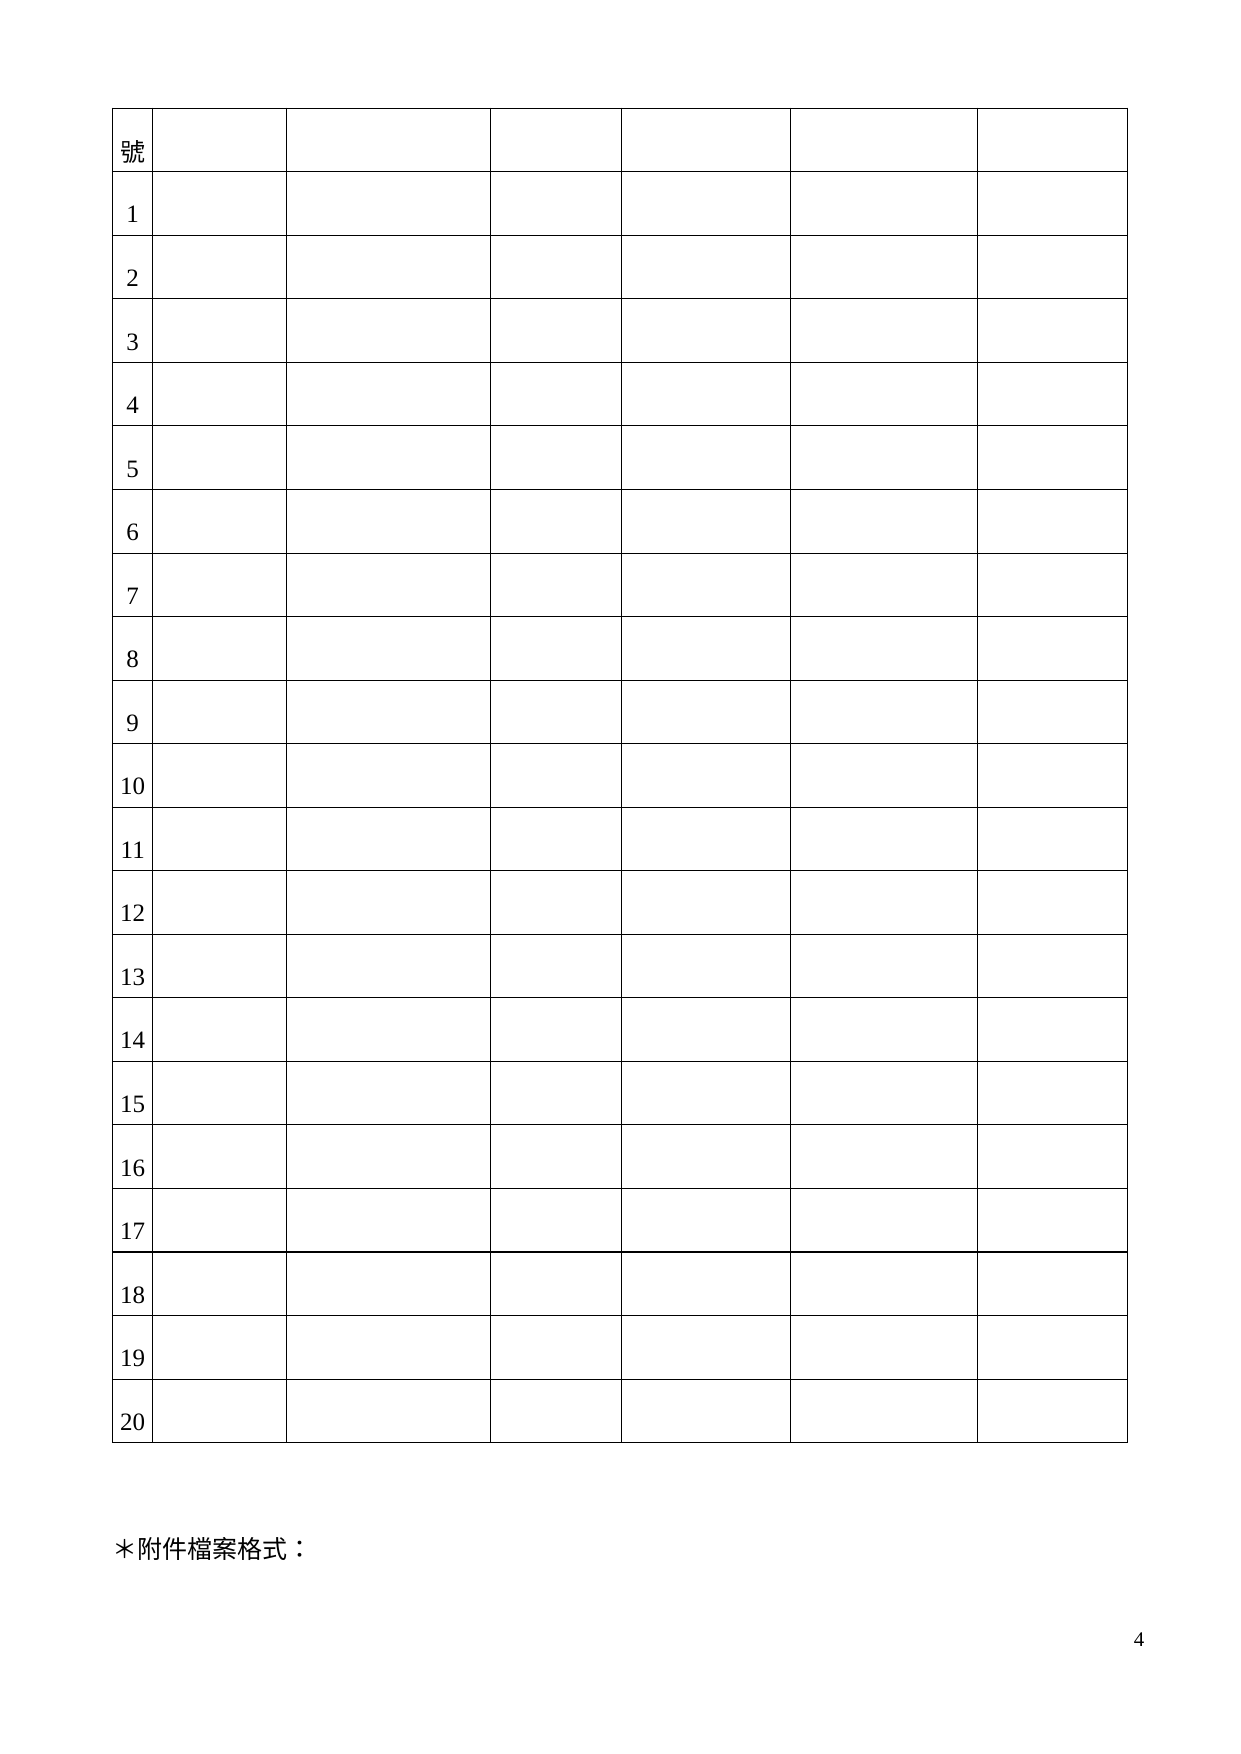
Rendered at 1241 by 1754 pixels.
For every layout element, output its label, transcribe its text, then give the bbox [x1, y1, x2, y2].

table_cell [153, 299, 286, 362]
table_cell [491, 236, 621, 298]
table_cell [791, 299, 977, 362]
table_cell 19 [113, 1316, 152, 1378]
table_cell [153, 236, 286, 298]
text ＊附件檔案格式： [112, 1506, 1144, 1568]
table_cell [978, 363, 1127, 425]
table_cell [791, 172, 977, 235]
table_cell 7 [113, 554, 152, 616]
table_cell [791, 236, 977, 298]
table_cell [978, 808, 1127, 870]
table_cell [622, 109, 790, 171]
table_cell [287, 998, 490, 1061]
table_cell [287, 1125, 490, 1188]
table_cell [153, 744, 286, 807]
table_cell [791, 871, 977, 934]
table_cell [153, 426, 286, 489]
table_cell [622, 1062, 790, 1124]
table_cell [978, 871, 1127, 934]
table_cell [622, 1316, 790, 1378]
table_cell [791, 1316, 977, 1378]
table_cell [622, 172, 790, 235]
table_cell [153, 1380, 286, 1442]
table_cell [153, 1125, 286, 1188]
table_cell [153, 1253, 286, 1315]
table_cell [491, 1189, 621, 1251]
table_cell [491, 172, 621, 235]
table_cell [791, 426, 977, 489]
table_cell [491, 998, 621, 1061]
table_cell [287, 426, 490, 489]
table_cell [791, 1062, 977, 1124]
table_cell [287, 236, 490, 298]
table_cell [978, 617, 1127, 679]
table_cell [978, 109, 1127, 171]
table_cell [791, 1253, 977, 1315]
table_cell [978, 1125, 1127, 1188]
table_cell [491, 1380, 621, 1442]
table_cell [287, 1316, 490, 1378]
table_cell [287, 871, 490, 934]
table_cell [153, 172, 286, 235]
table_cell 1 [113, 172, 152, 235]
table_cell [622, 681, 790, 743]
table_cell [153, 998, 286, 1061]
table_cell [287, 554, 490, 616]
table_cell [153, 363, 286, 425]
table_cell [491, 744, 621, 807]
table_cell [287, 299, 490, 362]
table_cell [287, 935, 490, 997]
table_cell 4 [113, 363, 152, 425]
table_cell [153, 490, 286, 552]
table_cell [153, 871, 286, 934]
table_cell [978, 681, 1127, 743]
table_cell [978, 1380, 1127, 1442]
table_cell 14 [113, 998, 152, 1061]
table_cell 6 [113, 490, 152, 552]
table_cell [491, 490, 621, 552]
table_cell [287, 1062, 490, 1124]
table_cell [622, 808, 790, 870]
table_cell [978, 236, 1127, 298]
table_cell 10 [113, 744, 152, 807]
table_cell [978, 1253, 1127, 1315]
table_cell [622, 871, 790, 934]
table_cell [622, 363, 790, 425]
table_cell [287, 1253, 490, 1315]
table_cell [622, 617, 790, 679]
table_cell [622, 1380, 790, 1442]
table_cell [153, 808, 286, 870]
table_cell [491, 554, 621, 616]
table_cell [491, 363, 621, 425]
table_cell [287, 1380, 490, 1442]
table_cell [622, 299, 790, 362]
table_cell [622, 1253, 790, 1315]
table_cell [491, 299, 621, 362]
table_cell [791, 490, 977, 552]
table_cell [978, 1189, 1127, 1251]
table_cell [287, 172, 490, 235]
table_cell [622, 490, 790, 552]
table_cell [791, 109, 977, 171]
table_cell [287, 109, 490, 171]
table_cell [622, 1189, 790, 1251]
table_cell [622, 236, 790, 298]
table_cell 2 [113, 236, 152, 298]
table_cell [978, 998, 1127, 1061]
table_cell [491, 109, 621, 171]
table_cell [622, 744, 790, 807]
table_cell [791, 808, 977, 870]
table_cell 17 [113, 1189, 152, 1251]
table_cell [978, 554, 1127, 616]
table_cell [978, 1316, 1127, 1378]
table_cell 3 [113, 299, 152, 362]
table_cell [153, 109, 286, 171]
table_cell 號 [113, 109, 152, 171]
table_cell [491, 1253, 621, 1315]
table_cell [491, 871, 621, 934]
table_cell [978, 935, 1127, 997]
table_cell [622, 426, 790, 489]
table_cell [791, 363, 977, 425]
table_cell [153, 617, 286, 679]
table_cell [287, 1189, 490, 1251]
table_cell [791, 554, 977, 616]
table_cell [153, 681, 286, 743]
table_cell [287, 617, 490, 679]
table_cell 5 [113, 426, 152, 489]
table_cell [491, 1062, 621, 1124]
table_cell [622, 998, 790, 1061]
table_cell [978, 1062, 1127, 1124]
table_cell [491, 1316, 621, 1378]
table_cell [978, 299, 1127, 362]
table_cell [153, 1062, 286, 1124]
table_cell [491, 681, 621, 743]
table_cell [491, 617, 621, 679]
table_cell [791, 681, 977, 743]
table_cell [791, 1125, 977, 1188]
table_cell [791, 744, 977, 807]
table_cell 11 [113, 808, 152, 870]
table_cell 9 [113, 681, 152, 743]
table_cell 15 [113, 1062, 152, 1124]
table_cell 8 [113, 617, 152, 679]
table_cell [791, 935, 977, 997]
table_cell [153, 554, 286, 616]
table_cell [622, 554, 790, 616]
table_cell [153, 1189, 286, 1251]
table_cell [491, 426, 621, 489]
table_cell [791, 1189, 977, 1251]
table_cell [287, 681, 490, 743]
table_cell [491, 808, 621, 870]
table_cell [287, 490, 490, 552]
table_cell [287, 808, 490, 870]
table_cell [287, 363, 490, 425]
table_cell [791, 1380, 977, 1442]
table_cell [622, 935, 790, 997]
table_cell [622, 1125, 790, 1188]
table_cell 20 [113, 1380, 152, 1442]
table_cell 12 [113, 871, 152, 934]
table_cell 16 [113, 1125, 152, 1188]
table_cell [153, 1316, 286, 1378]
table_cell [153, 935, 286, 997]
table_cell [978, 744, 1127, 807]
table_cell 18 [113, 1253, 152, 1315]
table_cell 13 [113, 935, 152, 997]
table_cell [978, 426, 1127, 489]
table_cell [491, 1125, 621, 1188]
table_cell [978, 172, 1127, 235]
table_cell [978, 490, 1127, 552]
table_cell [491, 935, 621, 997]
table_cell [791, 617, 977, 679]
table_cell [287, 744, 490, 807]
table_cell [791, 998, 977, 1061]
